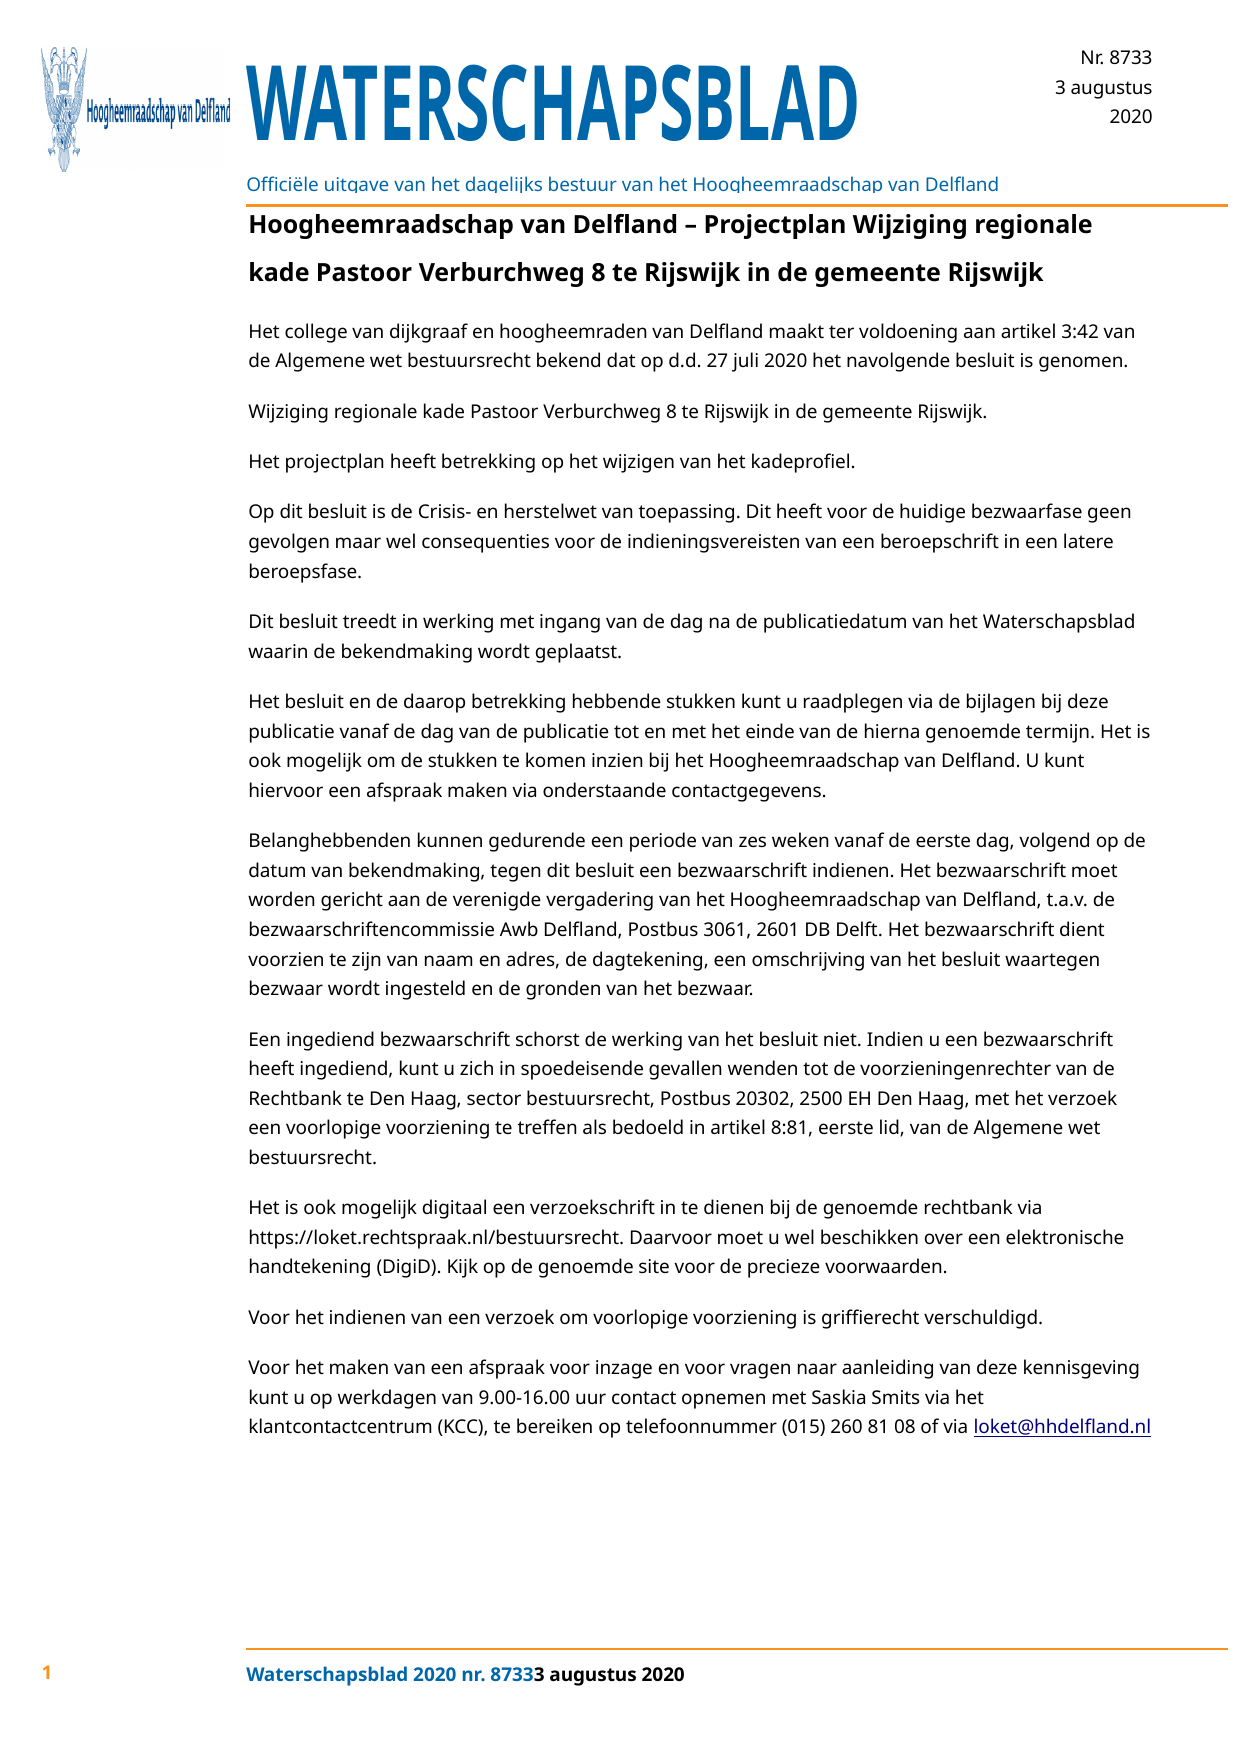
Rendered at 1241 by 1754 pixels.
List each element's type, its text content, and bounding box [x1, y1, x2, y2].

text Voor het indienen van een verzoek om voorlopige voorziening is griffierecht verschuldigd. [248, 1304, 1152, 1330]
text Het college van dijkgraaf en hoogheemraden van Delfland maakt ter voldoening aan artikel 3:42 van de Algemene wet bestuursrecht bekend dat op d.d. 27 juli 2020 het navolgende besluit is genomen. [248, 318, 1152, 373]
text Het besluit en de daarop betrekking hebbende stukken kunt u raadplegen via de bijlagen bij deze publicatie vanaf de dag van de publicatie tot en met het einde van de hierna genoemde termijn. Het is ook mogelijk om de stukken te komen inzien bij het Hoogheemraadschap van Delfland. U kunt hiervoor een afspraak maken via onderstaande contactgegevens. [248, 688, 1152, 803]
text Belanghebbenden kunnen gedurende een periode van zes weken vanaf de eerste dag, volgend op de datum van bekendmaking, tegen dit besluit een bezwaarschrift indienen. Het bezwaarschrift moet worden gericht aan de verenigde vergadering van het Hoogheemraadschap van Delfland, t.a.v. de bezwaarschriftencommissie Awb Delfland, Postbus 3061, 2601 DB Delft. Het bezwaarschrift dient voorzien te zijn van naam en adres, de dagtekening, een omschrijving van het besluit waartegen bezwaar wordt ingesteld en de gronden van het bezwaar. [248, 827, 1152, 1001]
text Dit besluit treedt in werking met ingang van de dag na de publicatiedatum van het Waterschapsblad waarin de bekendmaking wordt geplaatst. [248, 608, 1152, 664]
text Hoogheemraadschap van Delfland – Projectplan Wijziging regionale kade Pastoor Verburchweg 8 te Rijswijk in de gemeente Rijswijk [248, 207, 1152, 288]
text Het projectplan heeft betrekking op het wijzigen van het kadeprofiel. [248, 448, 1152, 474]
text Voor het maken van een afspraak voor inzage en voor vragen naar aanleiding van deze kennisgeving kunt u op werkdagen van 9.00-16.00 uur contact opnemen met Saskia Smits via het klantcontactcentrum (KCC), te bereiken op telefoonnummer (015) 260 81 08 of via loket@hhdelfland.nl [248, 1354, 1152, 1439]
picture [41, 47, 231, 172]
text Wijziging regionale kade Pastoor Verburchweg 8 te Rijswijk in de gemeente Rijswijk. [248, 398, 1152, 424]
text Een ingediend bezwaarschrift schorst de werking van het besluit niet. Indien u een bezwaarschrift heeft ingediend, kunt u zich in spoedeisende gevallen wenden tot de voorzieningenrechter van de Rechtbank te Den Haag, sector bestuursrecht, Postbus 20302, 2500 EH Den Haag, met het verzoek een voorlopige voorziening te treffen als bedoeld in artikel 8:81, eerste lid, van de Algemene wet bestuursrecht. [248, 1026, 1152, 1170]
text Het is ook mogelijk digitaal een verzoekschrift in te dienen bij de genoemde rechtbank via https://loket.rechtspraak.nl/bestuursrecht. Daarvoor moet u wel beschikken over een elektronische handtekening (DigiD). Kijk op de genoemde site voor de precieze voorwaarden. [248, 1194, 1152, 1279]
text Op dit besluit is de Crisis- en herstelwet van toepassing. Dit heeft voor de huidige bezwaarfase geen gevolgen maar wel consequenties voor de indieningsvereisten van een beroepschrift in een latere beroepsfase. [248, 499, 1152, 584]
